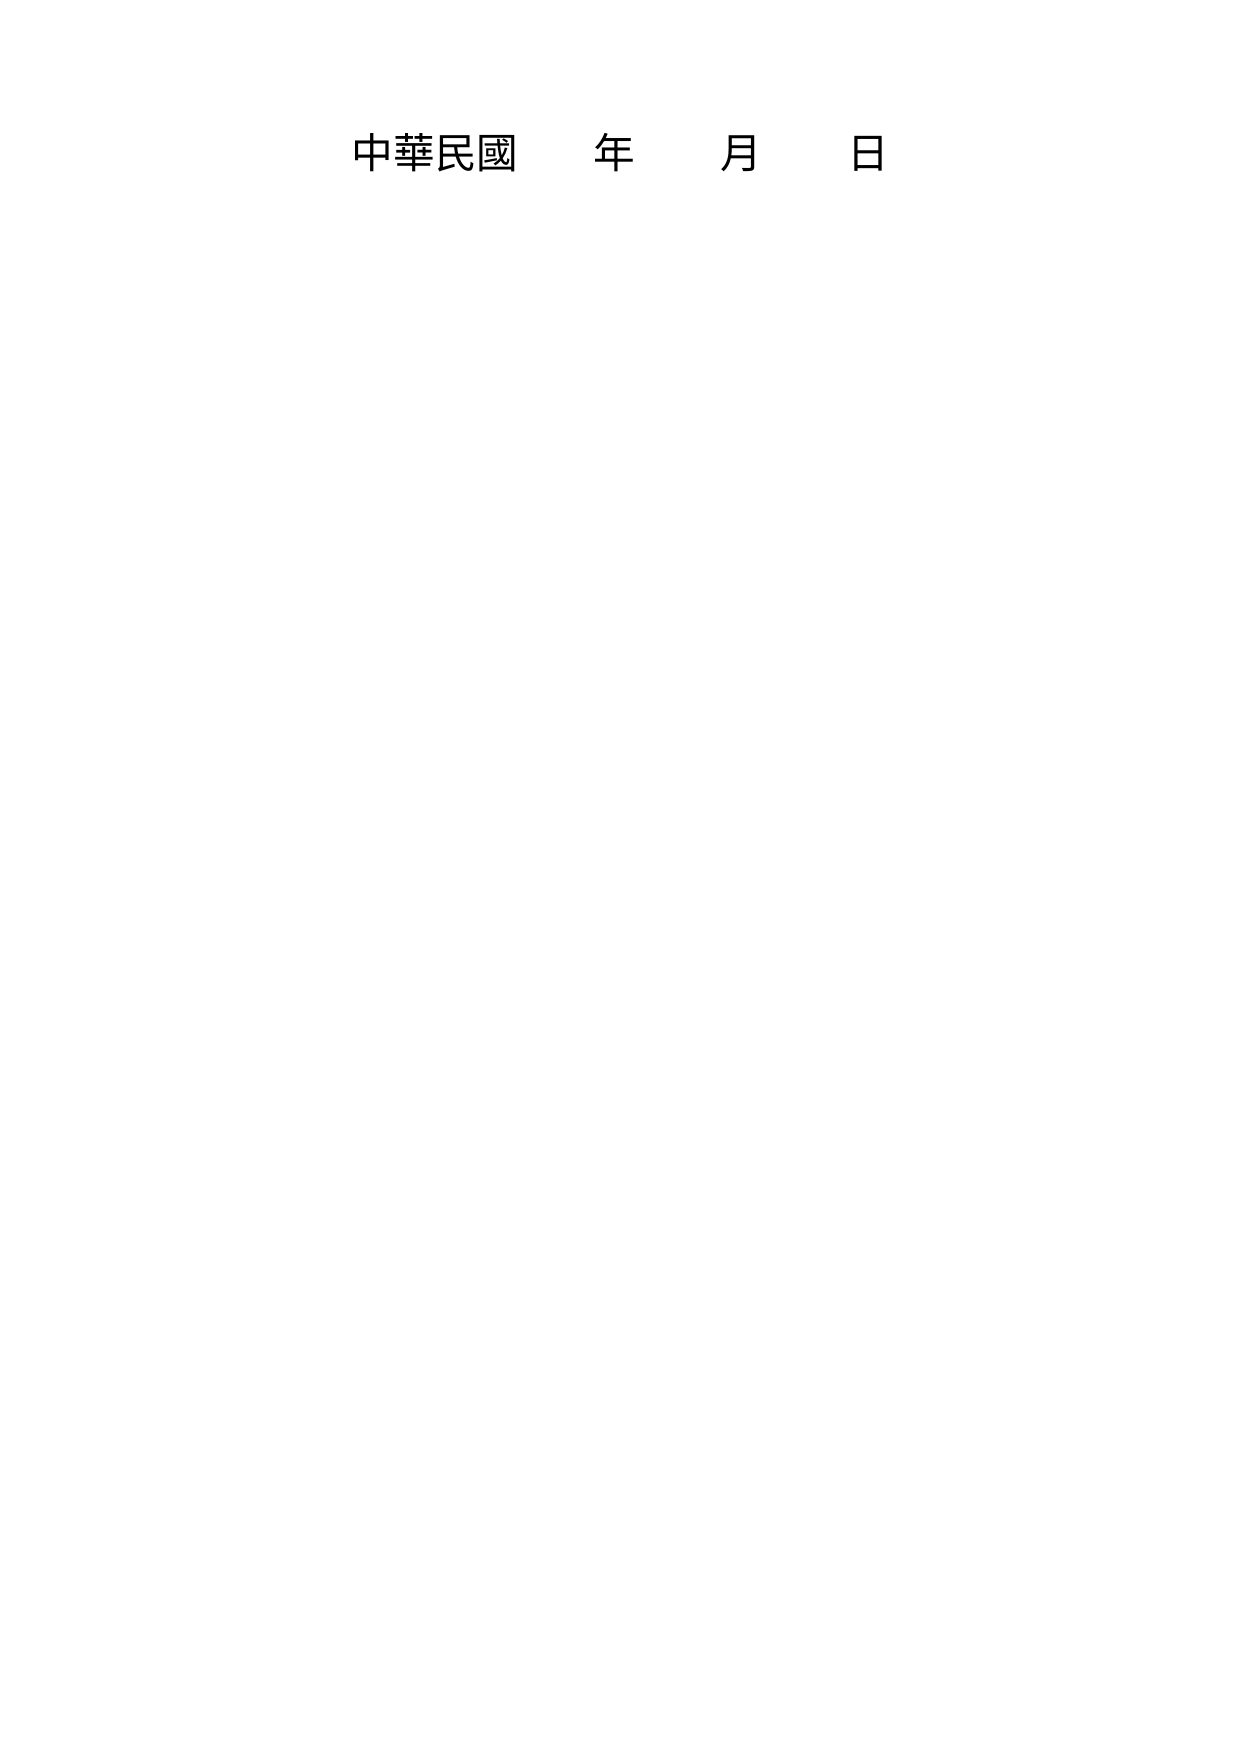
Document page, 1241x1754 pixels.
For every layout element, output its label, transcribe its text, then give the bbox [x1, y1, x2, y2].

text 中華民國 年 月 日 [59, 120, 1181, 180]
